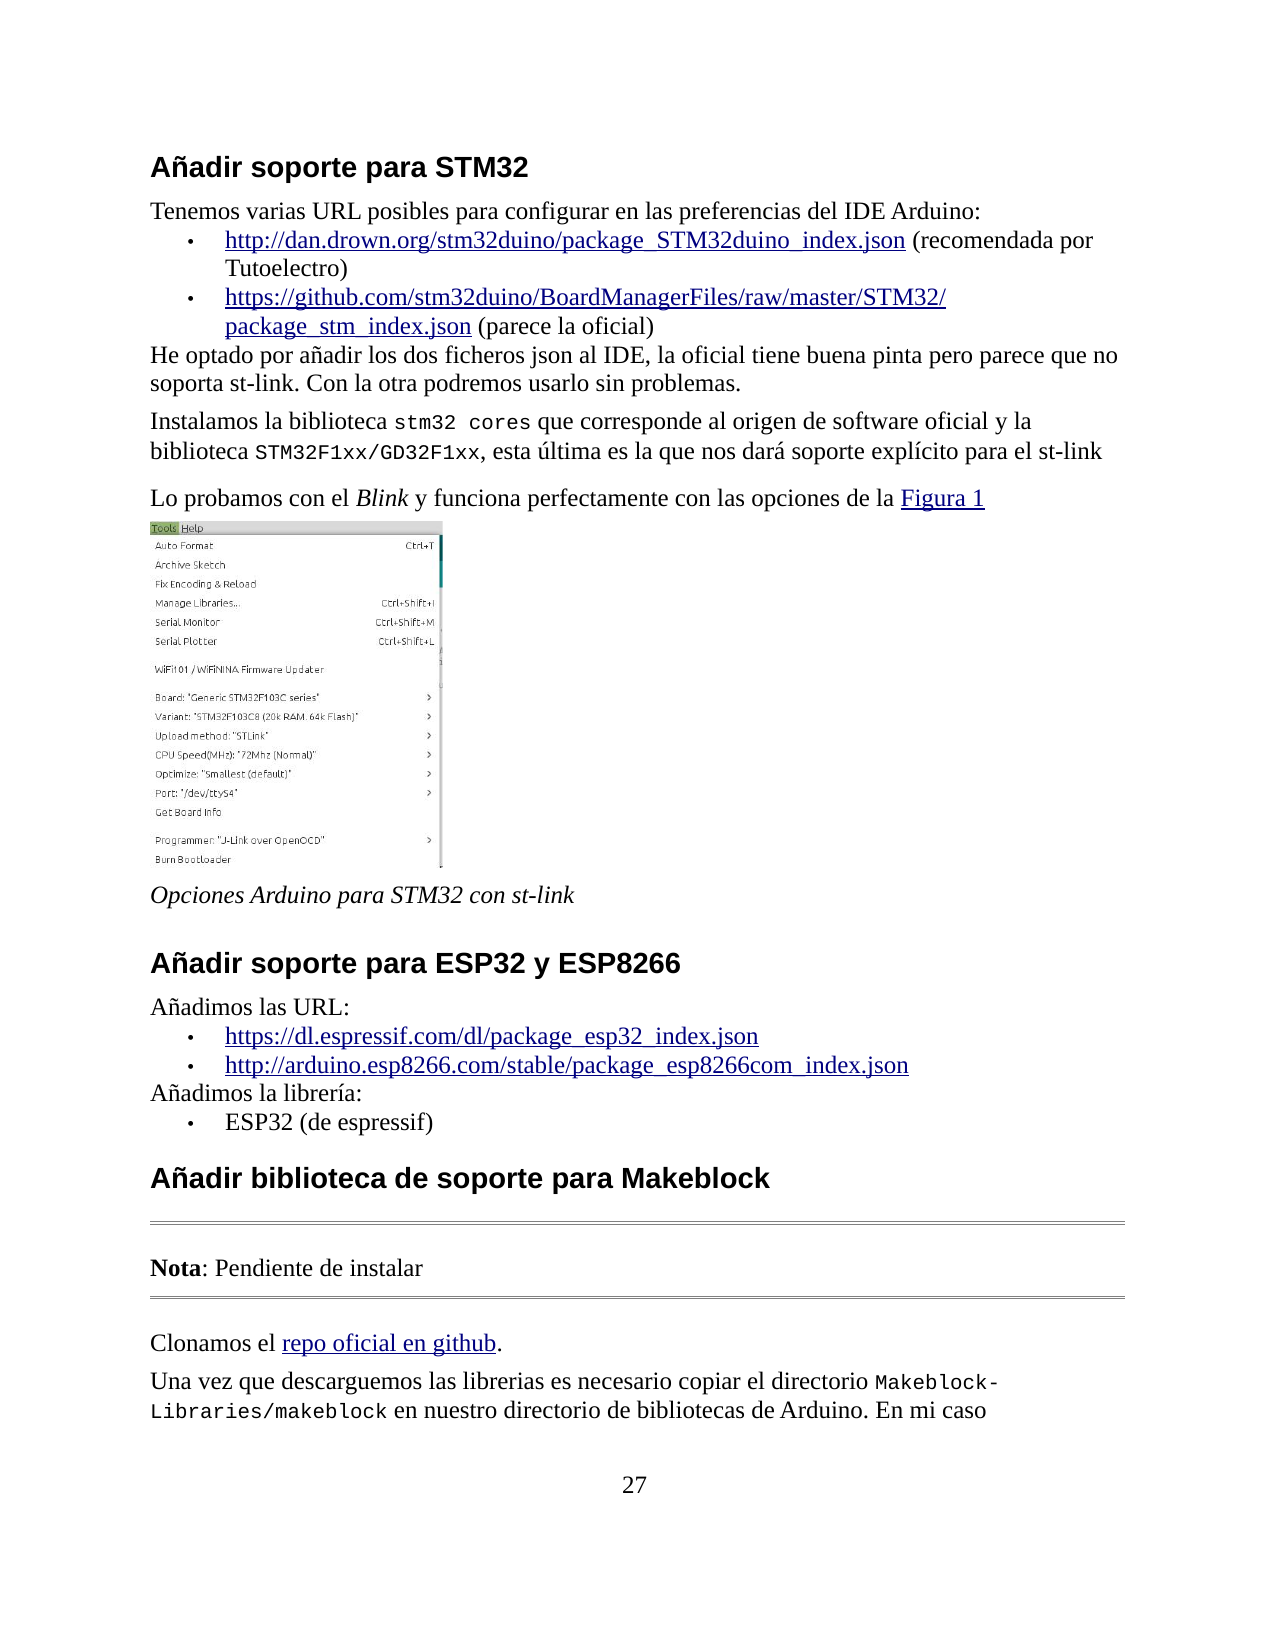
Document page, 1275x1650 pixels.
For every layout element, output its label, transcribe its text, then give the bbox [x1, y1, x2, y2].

subtitle Añadir soporte para STM32 [150, 150, 1125, 183]
list http://dan.drown.org/stm32duino/package_STM32duino_index.json (recomendada por Tutoelectro) [187, 225, 1125, 282]
text Una vez que descarguemos las librerias es necesario copiar el directorio Makeblock-Libraries/makeblock en nuestro directorio de bibliotecas de Arduino. En mi caso [150, 1366, 1125, 1425]
text Clonamos el repo oficial en github. [150, 1328, 1125, 1357]
subtitle Añadir soporte para ESP32 y ESP8266 [150, 946, 1125, 980]
list ESP32 (de espressif) [187, 1107, 1125, 1136]
text Añadimos las URL: [150, 992, 1125, 1021]
text Nota: Pendiente de instalar [150, 1253, 1125, 1282]
text Añadimos la librería: [150, 1078, 1125, 1107]
text Instalamos la biblioteca stm32 cores que corresponde al origen de software oficial y la biblioteca STM32F1xx/GD32F1xx, esta última es la que nos dará soporte explícito para el st-link [150, 406, 1125, 465]
list https://dl.espressif.com/dl/package_esp32_index.json [187, 1021, 1125, 1050]
subtitle Añadir biblioteca de soporte para Makeblock [150, 1161, 1125, 1194]
picture [150, 521, 443, 868]
text Lo probamos con el Blink y funciona perfectamente con las opciones de la Figura 1 [150, 483, 1125, 512]
list http://arduino.esp8266.com/stable/package_esp8266com_index.json [187, 1050, 1125, 1078]
list https://github.com/stm32duino/BoardManagerFiles/raw/master/STM32/package_stm_index.json (parece la oficial) [187, 282, 1125, 340]
text Tenemos varias URL posibles para configurar en las preferencias del IDE Arduino: [150, 196, 1125, 225]
text He optado por añadir los dos ficheros json al IDE, la oficial tiene buena pinta pero parece que no soporta st-link. Con la otra podremos usarlo sin problemas. [150, 340, 1125, 397]
text Opciones Arduino para STM32 con st-link [150, 880, 1125, 909]
